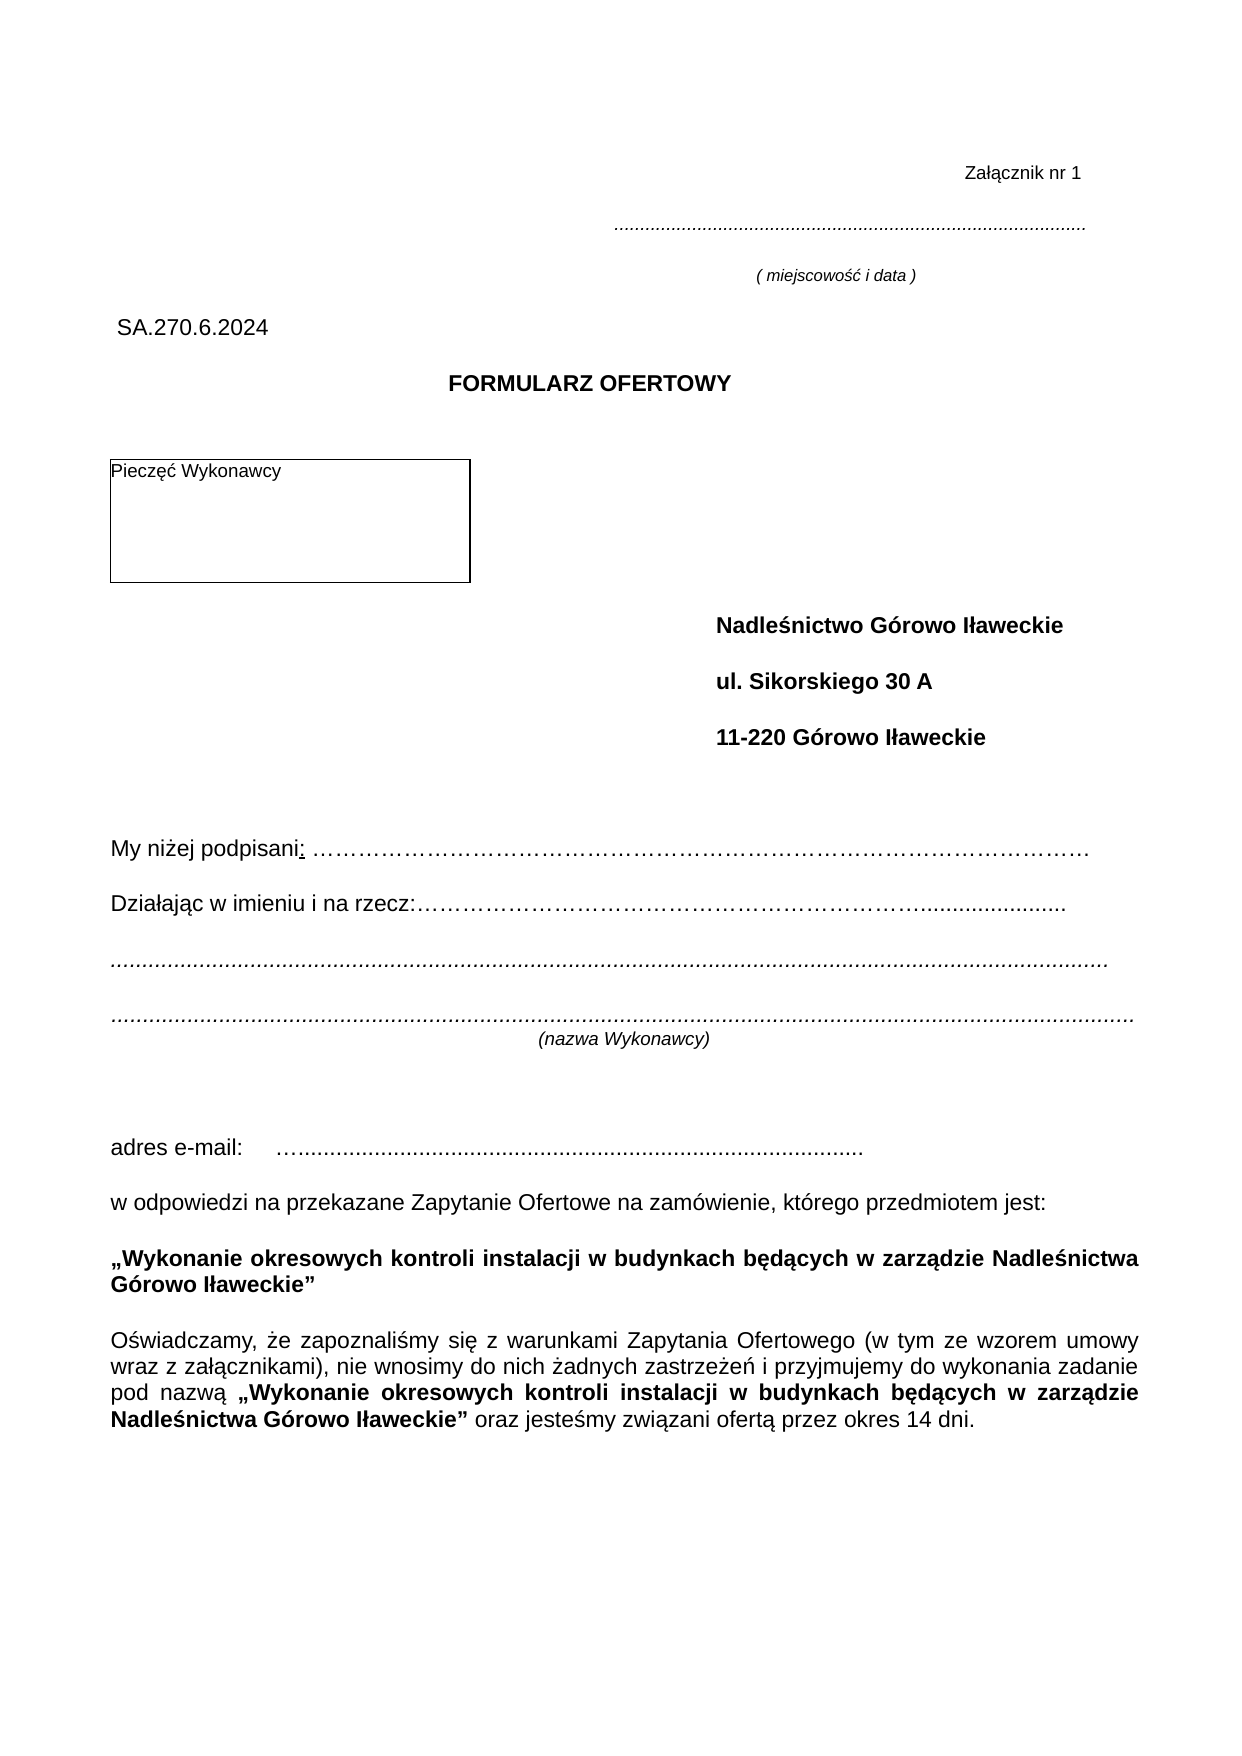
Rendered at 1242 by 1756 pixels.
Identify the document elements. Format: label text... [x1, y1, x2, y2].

text ul. Sikorskiego 30 A [620, 668, 1139, 694]
text SA.270.6.2024 [110, 314, 1139, 341]
text adres e-mail: …......................................................................................... [110, 1134, 1139, 1160]
text ( miejscowość i data ) [110, 263, 1139, 285]
text 11-220 Górowo Iławeckie [620, 723, 1139, 750]
text Nadleśnictwo Górowo Iławeckie [620, 612, 1139, 639]
text ............................................................................................................................................................. [110, 946, 1139, 972]
text „Wykonanie okresowych kontroli instalacji w budynkach będących w zarządzie Nadleśnictwa Górowo Iławeckie” [110, 1245, 1139, 1297]
text My niżej podpisani: ………………………………………………………………………………………… [110, 834, 1139, 861]
text Załącznik nr 1 [110, 162, 1139, 184]
text FORMULARZ OFERTOWY [110, 370, 1139, 396]
table_header Pieczęć Wykonawcy [111, 460, 469, 582]
text Działając w imieniu i na rzecz:…………………………………………………………....................... [110, 890, 1139, 916]
text w odpowiedzi na przekazane Zapytanie Ofertowe na zamówienie, którego przedmiotem jest: [110, 1189, 1139, 1216]
text ........................................................................................... [110, 213, 1139, 234]
text ................................................................................................................................................................. (nazwa Wykonawcy) [110, 1001, 1139, 1049]
text Oświadczamy, że zapoznaliśmy się z warunkami Zapytania Ofertowego (w tym ze wzorem umowy wraz z załącznikami), nie wnosimy do nich żadnych zastrzeżeń i przyjmujemy do wykonania zadanie pod nazwą „Wykonanie okresowych kontroli instalacji w budynkach będących w zarządzie Nadleśnictwa Górowo Iławeckie” oraz jesteśmy związani ofertą przez okres 14 dni. [110, 1327, 1139, 1432]
